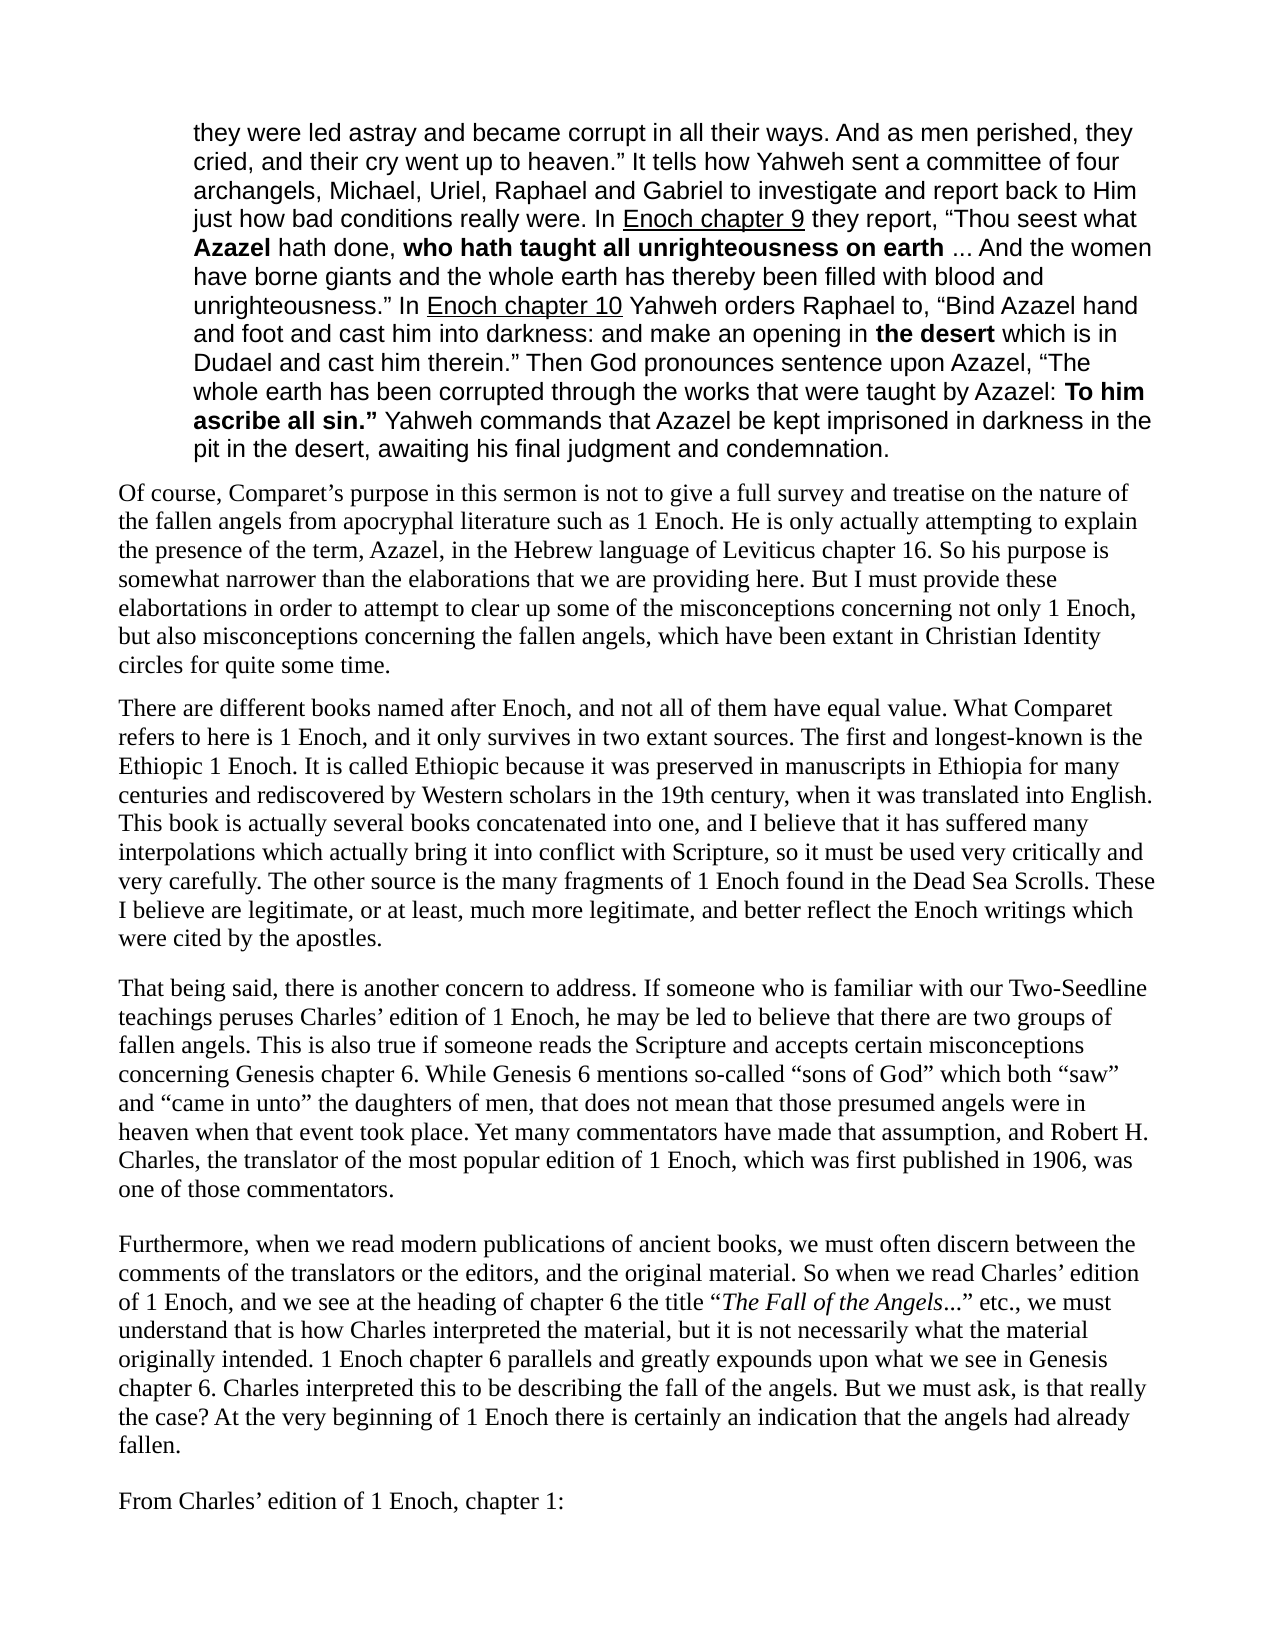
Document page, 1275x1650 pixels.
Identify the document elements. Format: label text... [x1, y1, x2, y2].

text That being said, there is another concern to address. If someone who is familiar with our Two-Seedline teachings peruses Charles’ edition of 1 Enoch, he may be led to believe that there are two groups of fallen angels. This is also true if someone reads the Scripture and accepts certain misconceptions concerning Genesis chapter 6. While Genesis 6 mentions so-called “sons of God” which both “saw” and “came in unto” the daughters of men, that does not mean that those presumed angels were in heaven when that event took place. Yet many commentators have made that assumption, and Robert H. Charles, the translator of the most popular edition of 1 Enoch, which was first published in 1906, was one of those commentators. [118, 973, 1157, 1203]
text Furthermore, when we read modern publications of ancient books, we must often discern between the comments of the translators or the editors, and the original material. So when we read Charles’ edition of 1 Enoch, and we see at the heading of chapter 6 the title “The Fall of the Angels...” etc., we must understand that is how Charles interpreted the material, but it is not necessarily what the material originally intended. 1 Enoch chapter 6 parallels and greatly expounds upon what we see in Genesis chapter 6. Charles interpreted this to be describing the fall of the angels. But we must ask, is that really the case? At the very beginning of 1 Enoch there is certainly an indication that the angels had already fallen. [118, 1229, 1157, 1459]
text they were led astray and became corrupt in all their ways. And as men perished, they cried, and their cry went up to heaven.” It tells how Yahweh sent a committee of four archangels, Michael, Uriel, Raphael and Gabriel to investigate and report back to Him just how bad conditions really were. In Enoch chapter 9 they report, “Thou seest what Azazel hath done, who hath taught all unrighteousness on earth ... And the women have borne giants and the whole earth has thereby been filled with blood and unrighteousness.” In Enoch chapter 10 Yahweh orders Raphael to, “Bind Azazel hand and foot and cast him into darkness: and make an opening in the desert which is in Dudael and cast him therein.” Then God pronounces sentence upon Azazel, “The whole earth has been corrupted through the works that were taught by Azazel: To him ascribe all sin.” Yahweh commands that Azazel be kept imprisoned in darkness in the pit in the desert, awaiting his final judgment and condemnation. [193, 118, 1157, 463]
text There are different books named after Enoch, and not all of them have equal value. What Comparet refers to here is 1 Enoch, and it only survives in two extant sources. The first and longest-known is the Ethiopic 1 Enoch. It is called Ethiopic because it was preserved in manuscripts in Ethiopia for many centuries and rediscovered by Western scholars in the 19th century, when it was translated into English. This book is actually several books concatenated into one, and I believe that it has suffered many interpolations which actually bring it into conflict with Scripture, so it must be used very critically and very carefully. The other source is the many fragments of 1 Enoch found in the Dead Sea Scrolls. These I believe are legitimate, or at least, much more legitimate, and better reflect the Enoch writings which were cited by the apostles. [118, 693, 1157, 952]
text From Charles’ edition of 1 Enoch, chapter 1: [118, 1486, 1157, 1514]
text Of course, Comparet’s purpose in this sermon is not to give a full survey and treatise on the nature of the fallen angels from apocryphal literature such as 1 Enoch. He is only actually attempting to explain the presence of the term, Azazel, in the Hebrew language of Leviticus chapter 16. So his purpose is somewhat narrower than the elaborations that we are providing here. But I must provide these elabortations in order to attempt to clear up some of the misconceptions concerning not only 1 Enoch, but also misconceptions concerning the fallen angels, which have been extant in Christian Identity circles for quite some time. [118, 478, 1157, 679]
